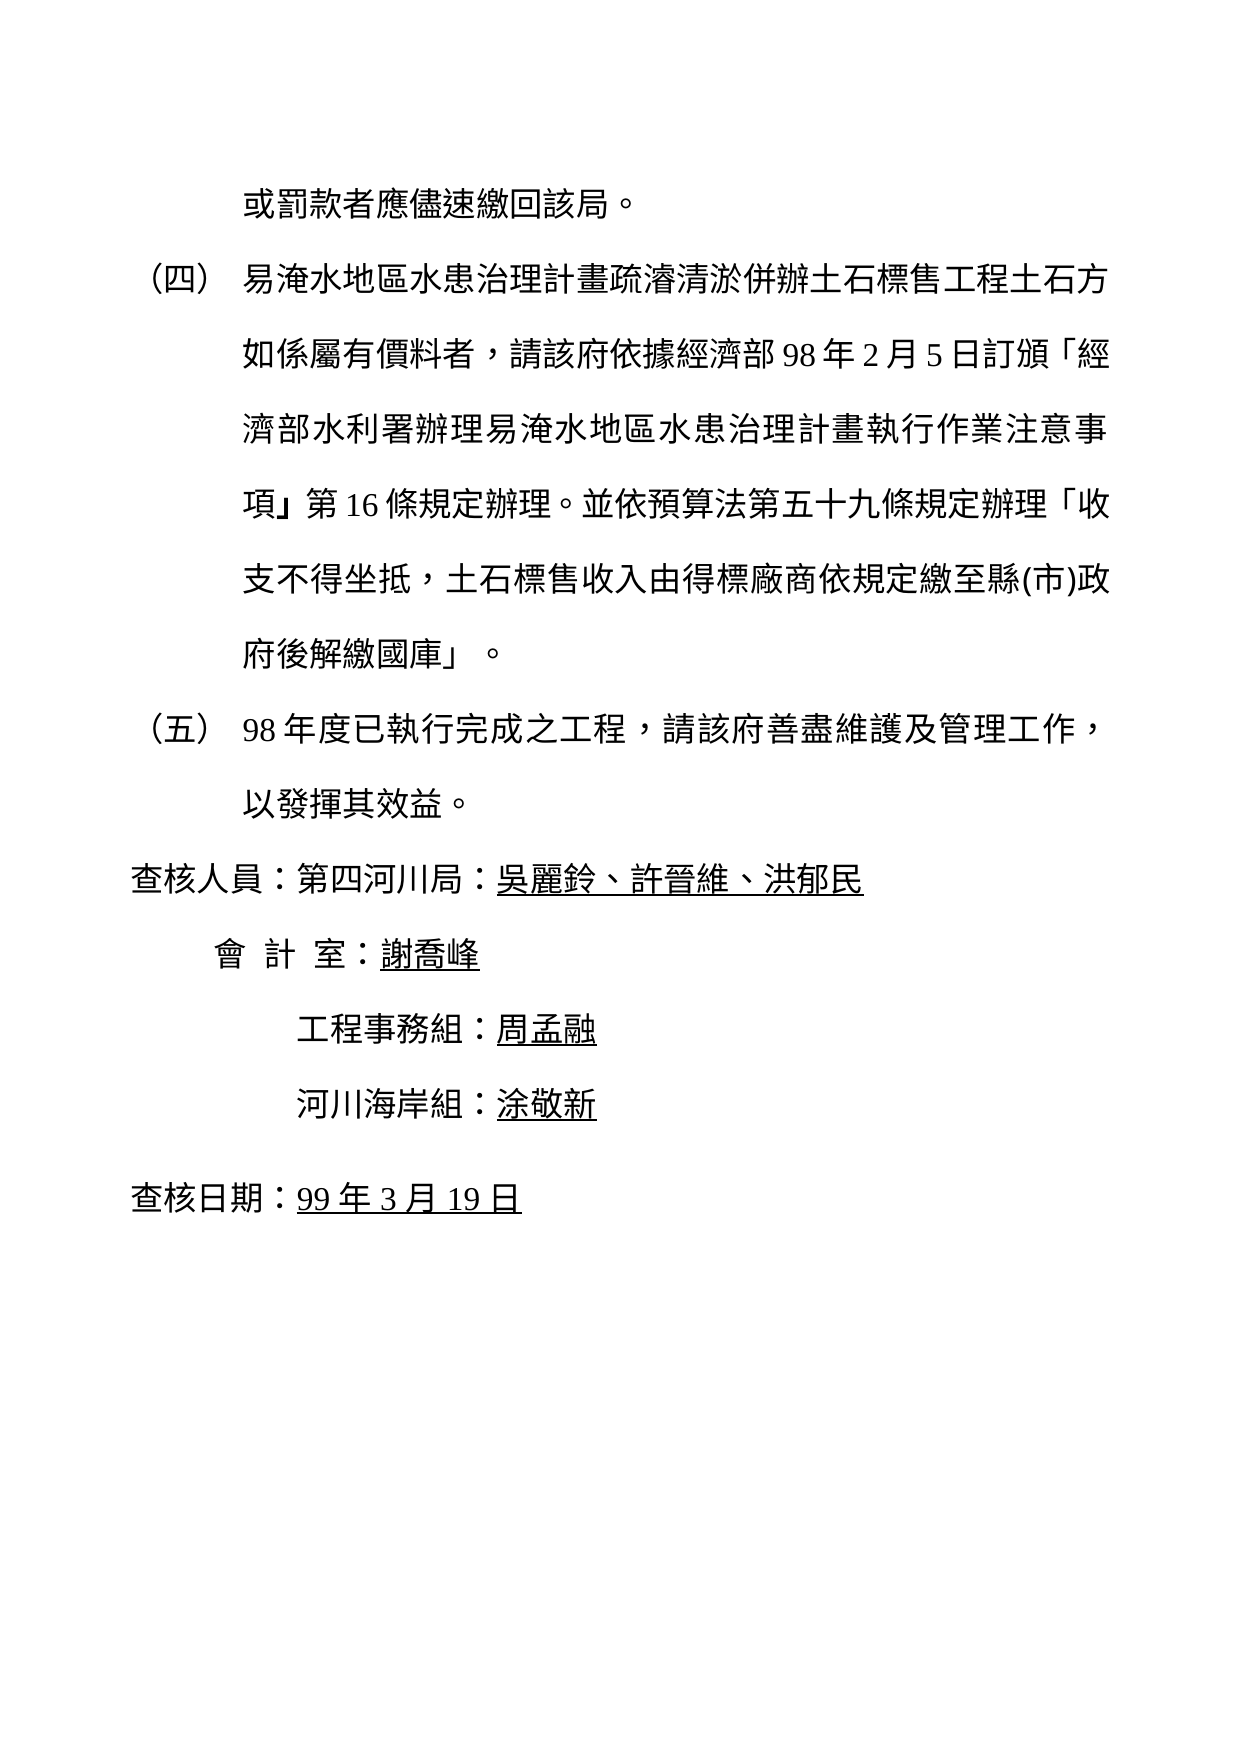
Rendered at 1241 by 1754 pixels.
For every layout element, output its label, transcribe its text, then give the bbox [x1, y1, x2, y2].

text 查核人員：第四河川局：吳麗鈴、許晉維、洪郁民 [130, 839, 1110, 914]
text 查核日期：99 年 3 月 19 日 [130, 1158, 1110, 1233]
list 98年度已完工尚未辦理決算之工程，請該府儘速辦理決算，並將決算書函送本署第四河川局備查；其有節餘款、違約金或罰款者應儘速繳回該局。 [130, 164, 1110, 239]
text 工程事務組：周孟融 [130, 989, 1110, 1064]
list 易淹水地區水患治理計畫疏濬清淤併辦土石標售工程土石方如係屬有價料者，請該府依據經濟部98年2月5日訂頒「經濟部水利署辦理易淹水地區水患治理計畫執行作業注意事項」第16條規定辦理。並依預算法第五十九條規定辦理「收支不得坐抵，土石標售收入由得標廠商依規定繳至縣(市)政府後解繳國庫」。 [130, 239, 1110, 689]
text 河川海岸組：涂敬新 [130, 1064, 1110, 1139]
list 98年度已執行完成之工程，請該府善盡維護及管理工作，以發揮其效益。 [130, 689, 1110, 839]
text 會 計 室：謝喬峰 [130, 914, 1110, 989]
